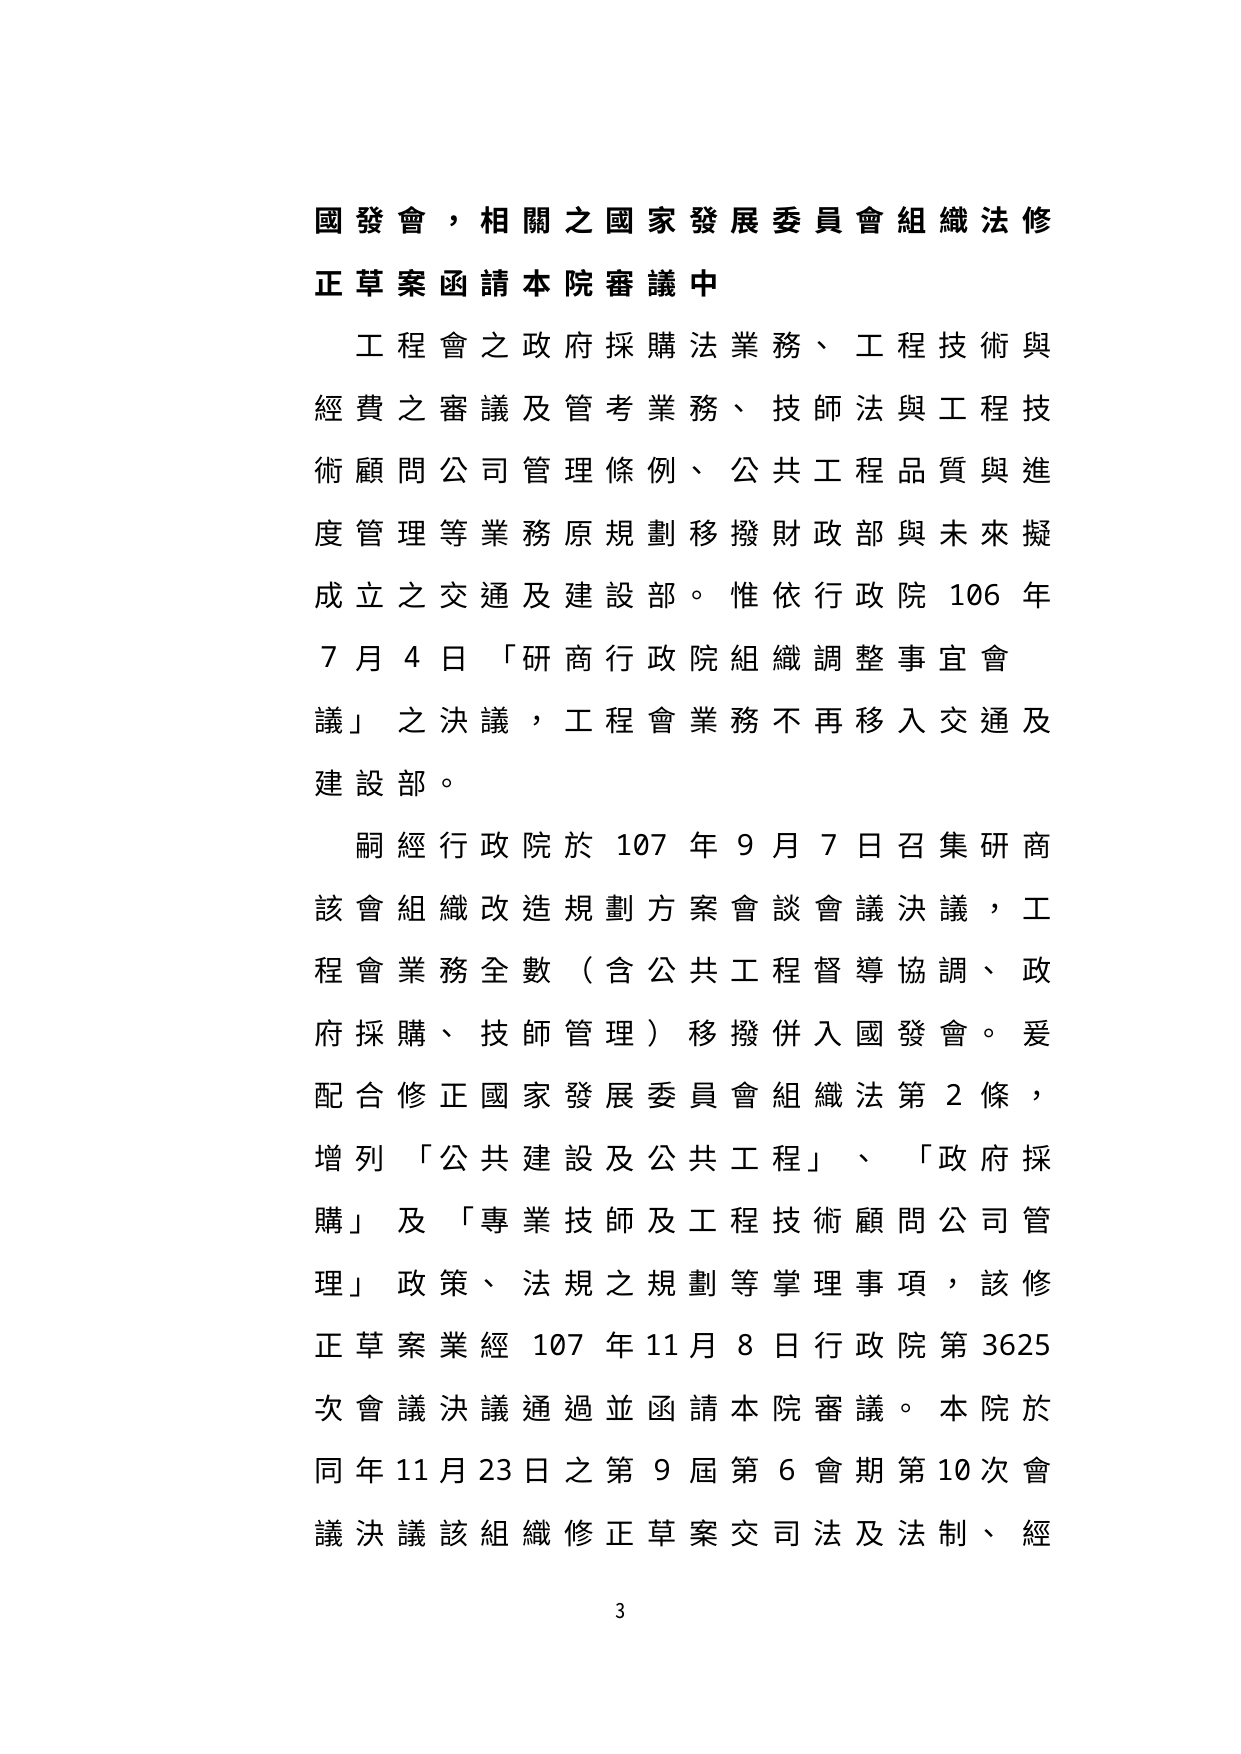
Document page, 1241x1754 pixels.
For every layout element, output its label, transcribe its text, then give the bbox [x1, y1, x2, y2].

text 工程會之政府採購法業務、工程技術與經費之審議及管考業務、技師法與工程技術顧問公司管理條例、公共工程品質與進度管理等業務原規劃移撥財政部與未來擬成立之交通及建設部。惟依行政院106年7月4日「研商行政院組織調整事宜會議」之決議，工程會業務不再移入交通及建設部。 [271, 302, 1058, 802]
text 嗣經行政院於107年9月7日召集研商該會組織改造規劃方案會談會議決議，工程會業務全數（含公共工程督導協調、政府採購、技師管理）移撥併入國發會。爰配合修正國家發展委員會組織法第2條，增列「公共建設及公共工程」、「政府採購」及「專業技師及工程技術顧問公司管理」政策、法規之規劃等掌理事項，該修正草案業經107年11月8日行政院第3625次會議決議通過並函請本院審議。本院於同年11月23日之第9屆第6會期第10次會議決議該組織修正草案交司法及法制、經 [271, 802, 1058, 1552]
text 國發會，相關之國家發展委員會組織法修正草案函請本院審議中 [242, 177, 1058, 302]
